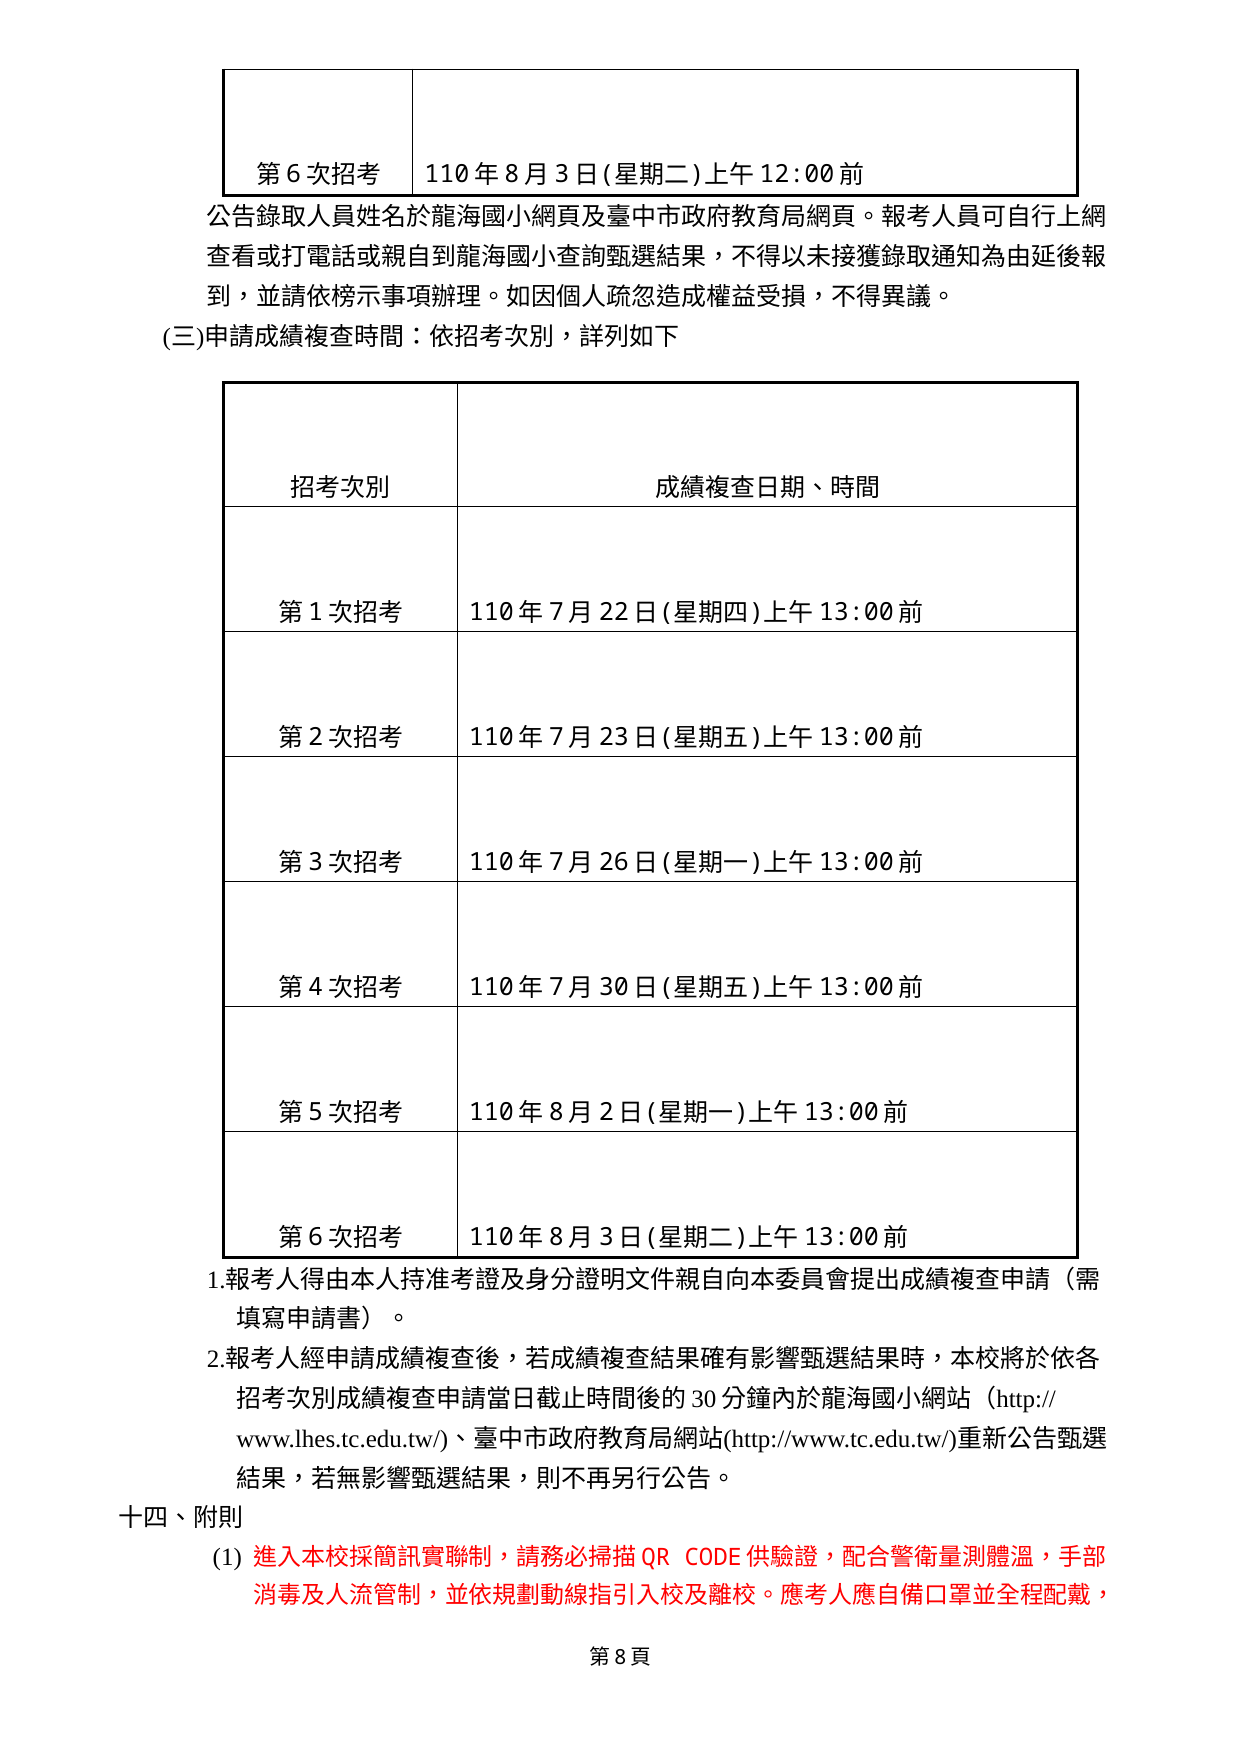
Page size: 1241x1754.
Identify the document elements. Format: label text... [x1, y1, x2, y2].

table_cell 110年7月30日(星期五)上午13:00前 [458, 882, 1076, 1006]
text 公告錄取人員姓名於龍海國小網頁及臺中市政府教育局網頁。報考人員可自行上網查看或打電話或親自到龍海國小查詢甄選結果，不得以未接獲錄取通知為由延後報到，並請依榜示事項辦理。如因個人疏忽造成權益受損，不得異議。 [207, 197, 1122, 312]
table_cell 第6次招考 [225, 1132, 457, 1256]
table_cell 110年8月3日(星期二)上午13:00前 [458, 1132, 1076, 1256]
table_header 招考次別 [225, 384, 457, 506]
table_cell 第3次招考 [225, 757, 457, 881]
table_cell 110年7月22日(星期四)上午13:00前 [458, 507, 1076, 631]
table_cell 110年7月23日(星期五)上午13:00前 [458, 632, 1076, 756]
text 1.報考人得由本人持准考證及身分證明文件親自向本委員會提出成績複查申請（需填寫申請書）。 [207, 1259, 1122, 1335]
table_cell 110年7月26日(星期一)上午13:00前 [458, 757, 1076, 881]
text (三)申請成績複查時間：依招考次別，詳列如下 [162, 316, 1122, 352]
table_cell 第1次招考 [225, 507, 457, 631]
table_cell 第2次招考 [225, 632, 457, 756]
table_header 成績複查日期、時間 [458, 384, 1076, 506]
table_cell 第6次招考 [225, 70, 412, 193]
list 進入本校採簡訊實聯制，請務必掃描QR CODE供驗證，配合警衛量測體溫，手部消毒及人流管制，並依規劃動線指引入校及離校。應考人應自備口罩並全程配戴， [212, 1538, 1122, 1611]
table_cell 110年8月3日(星期二)上午12:00前 [413, 70, 1076, 193]
table_cell 第5次招考 [225, 1007, 457, 1131]
table_cell 第4次招考 [225, 882, 457, 1006]
text 十四、附則 [118, 1498, 1122, 1534]
text 2.報考人經申請成績複查後，若成績複查結果確有影響甄選結果時，本校將於依各招考次別成績複查申請當日截止時間後的30分鐘內於龍海國小網站（http://www.lhes.tc.edu.tw/)、臺中市政府教育局網站(http://www.tc.edu.tw/)重新公告甄選結果，若無影響甄選結果，則不再另行公告。 [207, 1339, 1122, 1494]
table_cell 110年8月2日(星期一)上午13:00前 [458, 1007, 1076, 1131]
